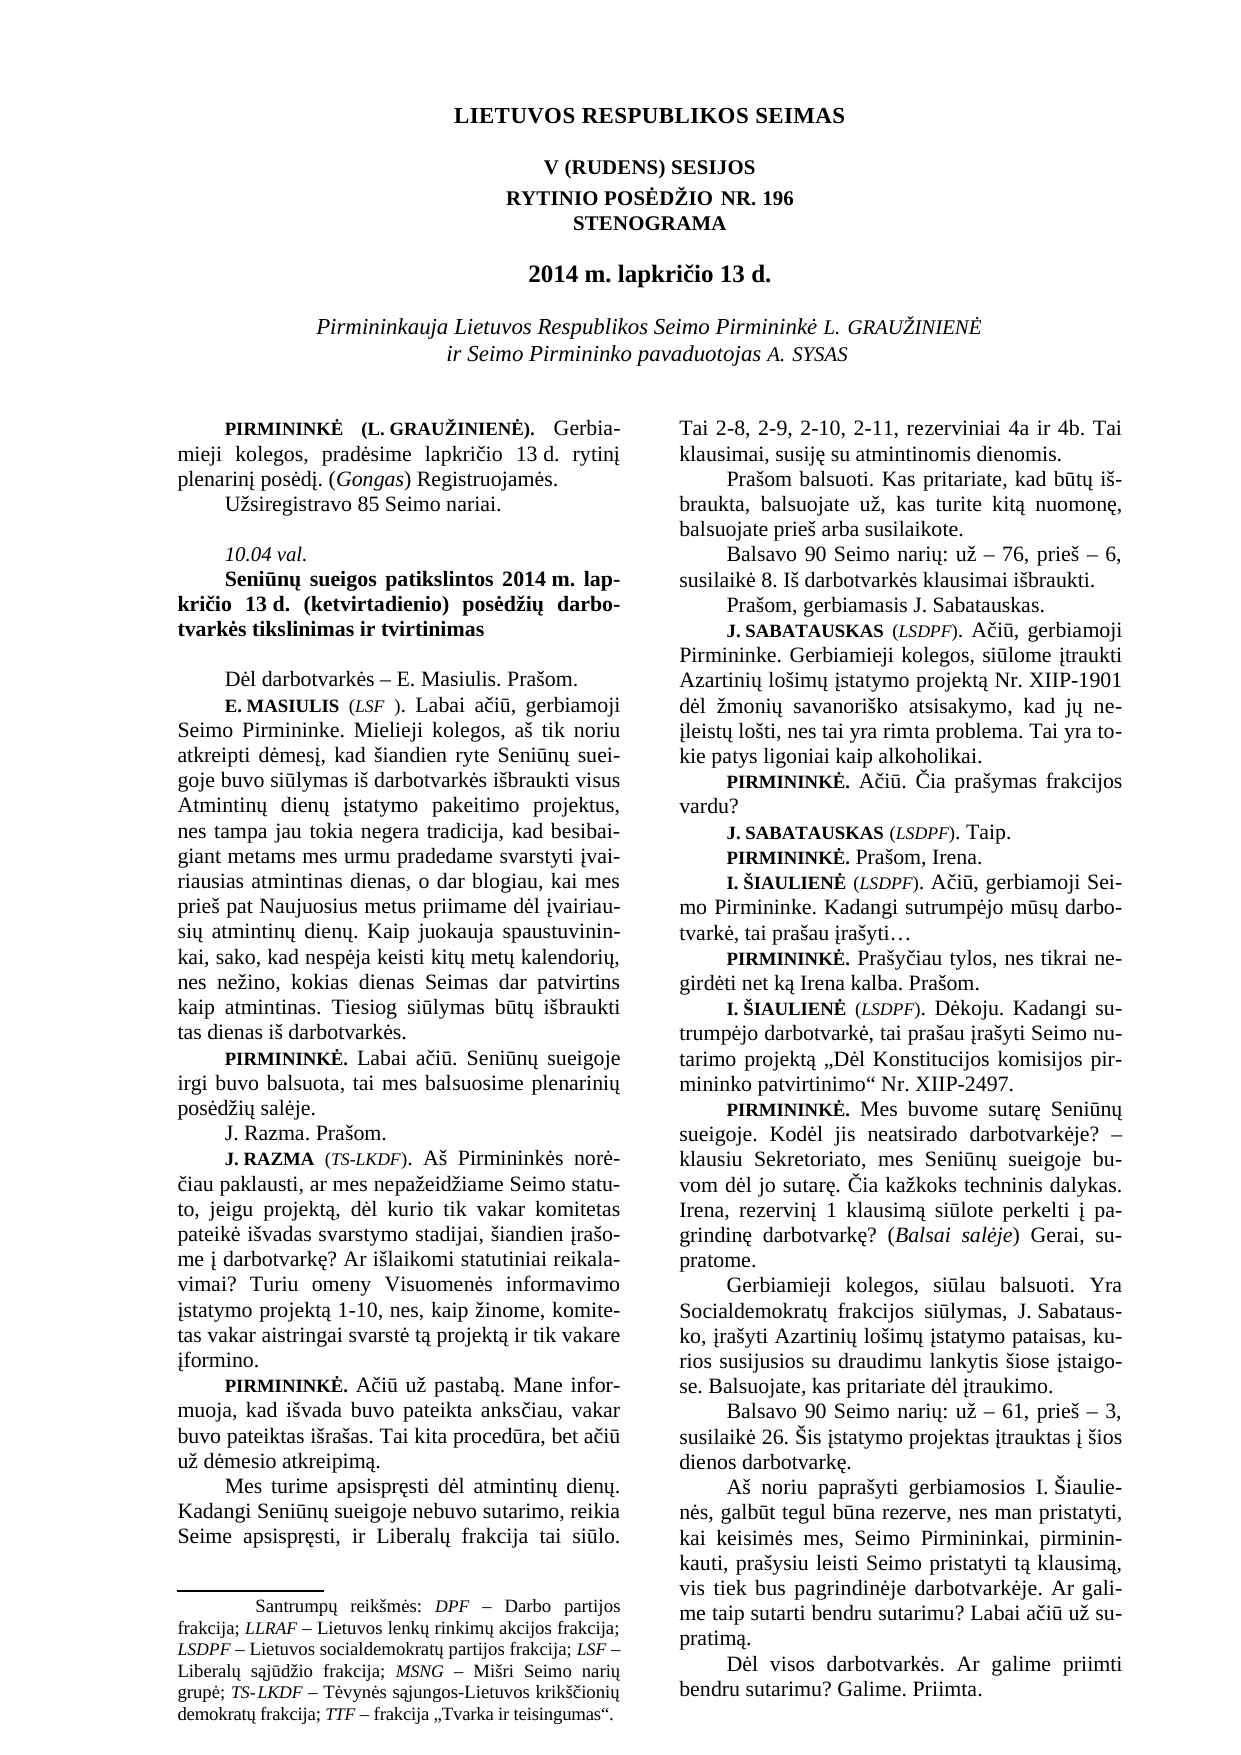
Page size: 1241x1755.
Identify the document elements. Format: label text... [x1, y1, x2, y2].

text PIRMININKĖ. La­bai ačiū. Se­niū­nų su­ei­go­je ir­gi bu­vo bal­suo­ta, tai mes bal­suo­si­me ple­na­ri­nių po­sė­džių sa­lė­je. [177, 1044, 620, 1120]
text 2014 m. lapkričio 13 d. [177, 259, 1122, 288]
text Mes tu­ri­me ap­si­spręs­ti dėl at­min­ti­nų die­nų. Ka­dan­gi Se­niū­nų su­ei­go­je ne­bu­vo su­ta­ri­mo, rei­kia Sei­me ap­si­spręs­ti, ir Li­be­ra­lų frak­ci­ja tai siū­lo. [177, 1473, 620, 1549]
title STENOGRAMA [177, 211, 1122, 235]
text J. SABATAUSKAS (LSDPF). Ačiū, ger­bia­mo­ji Pir­mi­nin­ke. Ger­bia­mie­ji ko­le­gos, siū­lo­me įtrauk­ti Azar­ti­nių lo­ši­mų įsta­ty­mo pro­jek­tą Nr. XIIP-1901 dėl žmo­nių sa­va­no­riš­ko at­si­sa­ky­mo, kad jų ne­įleis­tų loš­ti, nes tai yra rim­ta pro­ble­ma. Tai yra to­kie pa­tys li­go­niai kaip al­ko­ho­li­kai. [679, 617, 1122, 768]
text J. Raz­ma. Pra­šom. [177, 1120, 620, 1145]
text Bal­sa­vo 90 Sei­mo na­rių: už – 76, prieš – 6, su­si­lai­kė 8. Iš dar­bo­tvarkės klau­si­mai iš­brauk­ti. [679, 541, 1122, 592]
text 10.04 val. [224, 541, 620, 566]
title RYTINIO posėdžio NR. 196 [177, 179, 1122, 211]
text I. ŠIAULIENĖ (LSDPF). Dė­ko­ju. Ka­dan­gi su­trum­pė­jo dar­bo­tvarkė, tai pra­šau įra­šy­ti Sei­mo nu­ta­ri­mo pro­jek­tą „Dėl Kon­sti­tu­ci­jos ko­mi­si­jos pir­mi­nin­ko pa­tvir­ti­ni­mo“ Nr. XIIP-2497. [679, 995, 1122, 1096]
text PIRMININKĖ. Mes bu­vo­me su­ta­rę Se­niū­nų su­ei­go­je. Ko­dėl jis ne­at­si­ra­do dar­bo­tvarkėje? – klau­siu Sek­re­to­ria­to, mes Se­niū­nų su­ei­go­je bu­vom dėl jo su­ta­rę. Čia kaž­koks tech­ni­nis da­ly­kas. Ire­na, re­zer­vi­nį 1 klau­si­mą siū­lo­te per­kel­ti į pa­grin­di­nę dar­bo­tvarkę? (Bal­sai sa­lė­je) Ge­rai, su­pra­to­me. [679, 1096, 1122, 1272]
text PIRMININKĖ. Ačiū už pa­sta­bą. Ma­ne in­for­muo­ja, kad iš­va­da bu­vo pa­teik­ta anks­čiau, va­kar bu­vo pa­teik­tas iš­ra­šas. Tai ki­ta pro­ce­dū­ra, bet ačiū už dė­me­sio at­krei­pi­mą. [177, 1372, 620, 1473]
text Aš no­riu pa­pra­šy­ti ger­bia­mo­sios I. Šiau­lie­nės, gal­būt te­gul bū­na re­zer­ve, nes man pri­sta­ty­ti, kai kei­si­mės mes, Sei­mo Pir­mi­nin­kai, pir­mi­nin­kau­ti, pra­šy­siu leis­ti Sei­mo pri­sta­ty­ti tą klau­si­mą, vis tiek bus pa­grin­di­nė­je dar­bo­tvarkėje. Ar ga­li­me taip su­tar­ti ben­dru su­ta­ri­mu? La­bai ačiū už su­pra­ti­mą. [679, 1474, 1122, 1651]
text Pirmininkauja Lietuvos Respublikos Seimo Pirmininkė L. GRAUŽINIENĖ ir Seimo Pirmininko pavaduotojas A. SYSAS [177, 313, 1122, 366]
title LIETUVOS RESPUBLIKOS SEIMAS [177, 102, 1122, 128]
text J. SABATAUSKAS (LSDPF). Taip. [679, 819, 1122, 844]
text I. ŠIAULIENĖ (LSDPF). Ačiū, ger­bia­mo­ji Sei­mo Pir­mi­nin­ke. Ka­dan­gi su­trum­pė­jo mū­sų dar­bo­tvarkė, tai pra­šau įra­šy­ti… [679, 869, 1122, 945]
text Už­si­re­gist­ra­vo 85 Sei­mo na­riai. [177, 491, 620, 516]
text PIRMININKĖ. Ačiū. Čia pra­šy­mas frak­ci­jos var­du? [679, 768, 1122, 819]
text Tai 2-8, 2-9, 2-10, 2-11, re­zer­vi­niai 4a ir 4b. Tai klau­si­mai, su­si­ję su at­min­ti­no­mis die­no­mis. [679, 415, 1122, 466]
text Dėl dar­bo­tvarkės – E. Ma­siu­lis. Pra­šom. [177, 666, 620, 692]
text J. RAZMA (TS-LKDF). Aš Pir­mi­nin­kės no­rė­čiau pa­klaus­ti, ar mes ne­pa­žei­džia­me Sei­mo sta­tu­to, jei­gu pro­jek­tą, dėl ku­rio tik va­kar ko­mi­te­tas pa­tei­kė iš­va­das svars­ty­mo sta­di­jai, šian­dien įra­šo­me į dar­bo­tvarkę? Ar iš­lai­ko­mi sta­tu­ti­niai rei­ka­la­vi­mai? Tu­riu ome­ny Vi­suo­me­nės in­for­ma­vi­mo įsta­ty­mo pro­jek­tą 1-10, nes, kaip ži­no­me, ko­mi­te­tas va­kar aist­rin­gai svars­tė tą pro­jek­tą ir tik va­ka­re įfor­mi­no. [177, 1145, 620, 1372]
text PIRMININKĖ. Pra­šom, Ire­na. [679, 844, 1122, 869]
text PIRMININKĖ (L. GRAUŽINIENĖ). Ger­bia­mie­ji ko­le­gos, pra­dė­si­me lap­kri­čio 13 d. ry­ti­nį ple­na­ri­nį po­sė­dį. (Gon­gas) Re­gist­ruo­ja­mės. [177, 415, 620, 491]
text Bal­sa­vo 90 Sei­mo na­rių: už – 61, prieš – 3, su­si­lai­kė 26. Šis įsta­ty­mo pro­jek­tas įtrauk­tas į šios die­nos dar­bo­tvarkę. [679, 1398, 1122, 1474]
text Ger­bia­mie­ji ko­le­gos, siū­lau bal­suo­ti. Yra So­cial­de­mok­ra­tų frak­ci­jos siū­ly­mas, J. Sa­ba­taus­ko, įra­šy­ti Azar­ti­nių lo­ši­mų įsta­ty­mo pa­tai­sas, ku­rios su­si­ju­sios su drau­di­mu lan­ky­tis šio­se įstai­go­se. Bal­suo­ja­te, kas pri­ta­ria­te dėl įtrau­ki­mo. [679, 1272, 1122, 1398]
text Pra­šom bal­suo­ti. Kas pri­ta­ria­te, kad bū­tų iš­brauk­ta, bal­suo­ja­te už, kas tu­ri­te ki­tą nuo­mo­nę, bal­suo­ja­te prieš ar­ba su­si­lai­ko­te. [679, 466, 1122, 541]
title V (RUDENS) SESIJOS [177, 155, 1122, 179]
text Se­niū­nų su­ei­gos pa­tiks­lin­tos 2014 m. lap­kri­čio 13 d. (ket­vir­ta­die­nio) po­sė­džių dar­bo­tvar­kės tiks­li­ni­mas ir tvir­ti­ni­mas [177, 566, 620, 641]
text Santrumpų reikšmės: DPF – Darbo partij­os frakcija; LLRAF – Lietuvos lenkų rinkimų akcijos frakcija; LSDPF – Lietuvos social­demokratų partijos frakcija; LSF – Liberalų sąjūdžio frakcija; MSNG – Mišri Seimo narių grupė; TS‑LKDF – Tėvynės sąjungos-Lietuvos krikščionių demokratų frakcija; TTF – frakcija „Tvarka ir teisingumas“. [177, 1592, 620, 1724]
text PIRMININKĖ. Pra­šy­čiau ty­los, nes tik­rai ne­gir­dė­ti net ką Ire­na kal­ba. Pra­šom. [679, 945, 1122, 995]
text Dėl vi­sos dar­bo­tvarkės. Ar ga­li­me pri­im­ti ben­­dru su­ta­ri­mu? Ga­li­me. Pri­im­ta. [679, 1651, 1122, 1701]
text E. MASIULIS (LSF). La­bai ačiū, ger­bia­mo­ji Sei­mo Pir­mi­nin­ke. Mie­lie­ji ko­le­gos, aš tik no­riu at­kreip­ti dė­me­sį, kad šian­dien ry­te Se­niū­nų su­ei­go­je bu­vo siū­ly­mas iš dar­bo­tvarkės iš­brauk­ti vi­sus At­min­ti­nų die­nų įsta­ty­mo pa­kei­ti­mo pro­jek­tus, nes tam­pa jau to­kia ne­ge­ra tra­di­ci­ja, kad be­si­bai­giant me­tams mes ur­mu pra­de­da­me svars­ty­ti įvai­riau­sias at­min­ti­nas die­nas, o dar blo­giau, kai mes prieš pat Nau­juo­sius me­tus pri­ima­me dėl įvai­riau­sių at­min­ti­nų die­nų. Kaip juo­kau­ja spaus­tu­vi­nin­kai, sa­ko, kad ne­spė­ja keis­ti ki­tų me­tų ka­len­do­rių, nes ne­ži­no, ko­kias die­nas Sei­mas dar pa­tvir­tins kaip at­min­ti­nas. Tie­siog siū­ly­mas bū­tų iš­brauk­ti tas die­nas iš dar­bo­tvarkės. [177, 692, 620, 1044]
text Pra­šom, ger­bia­ma­sis J. Sa­ba­taus­kas. [679, 592, 1122, 617]
